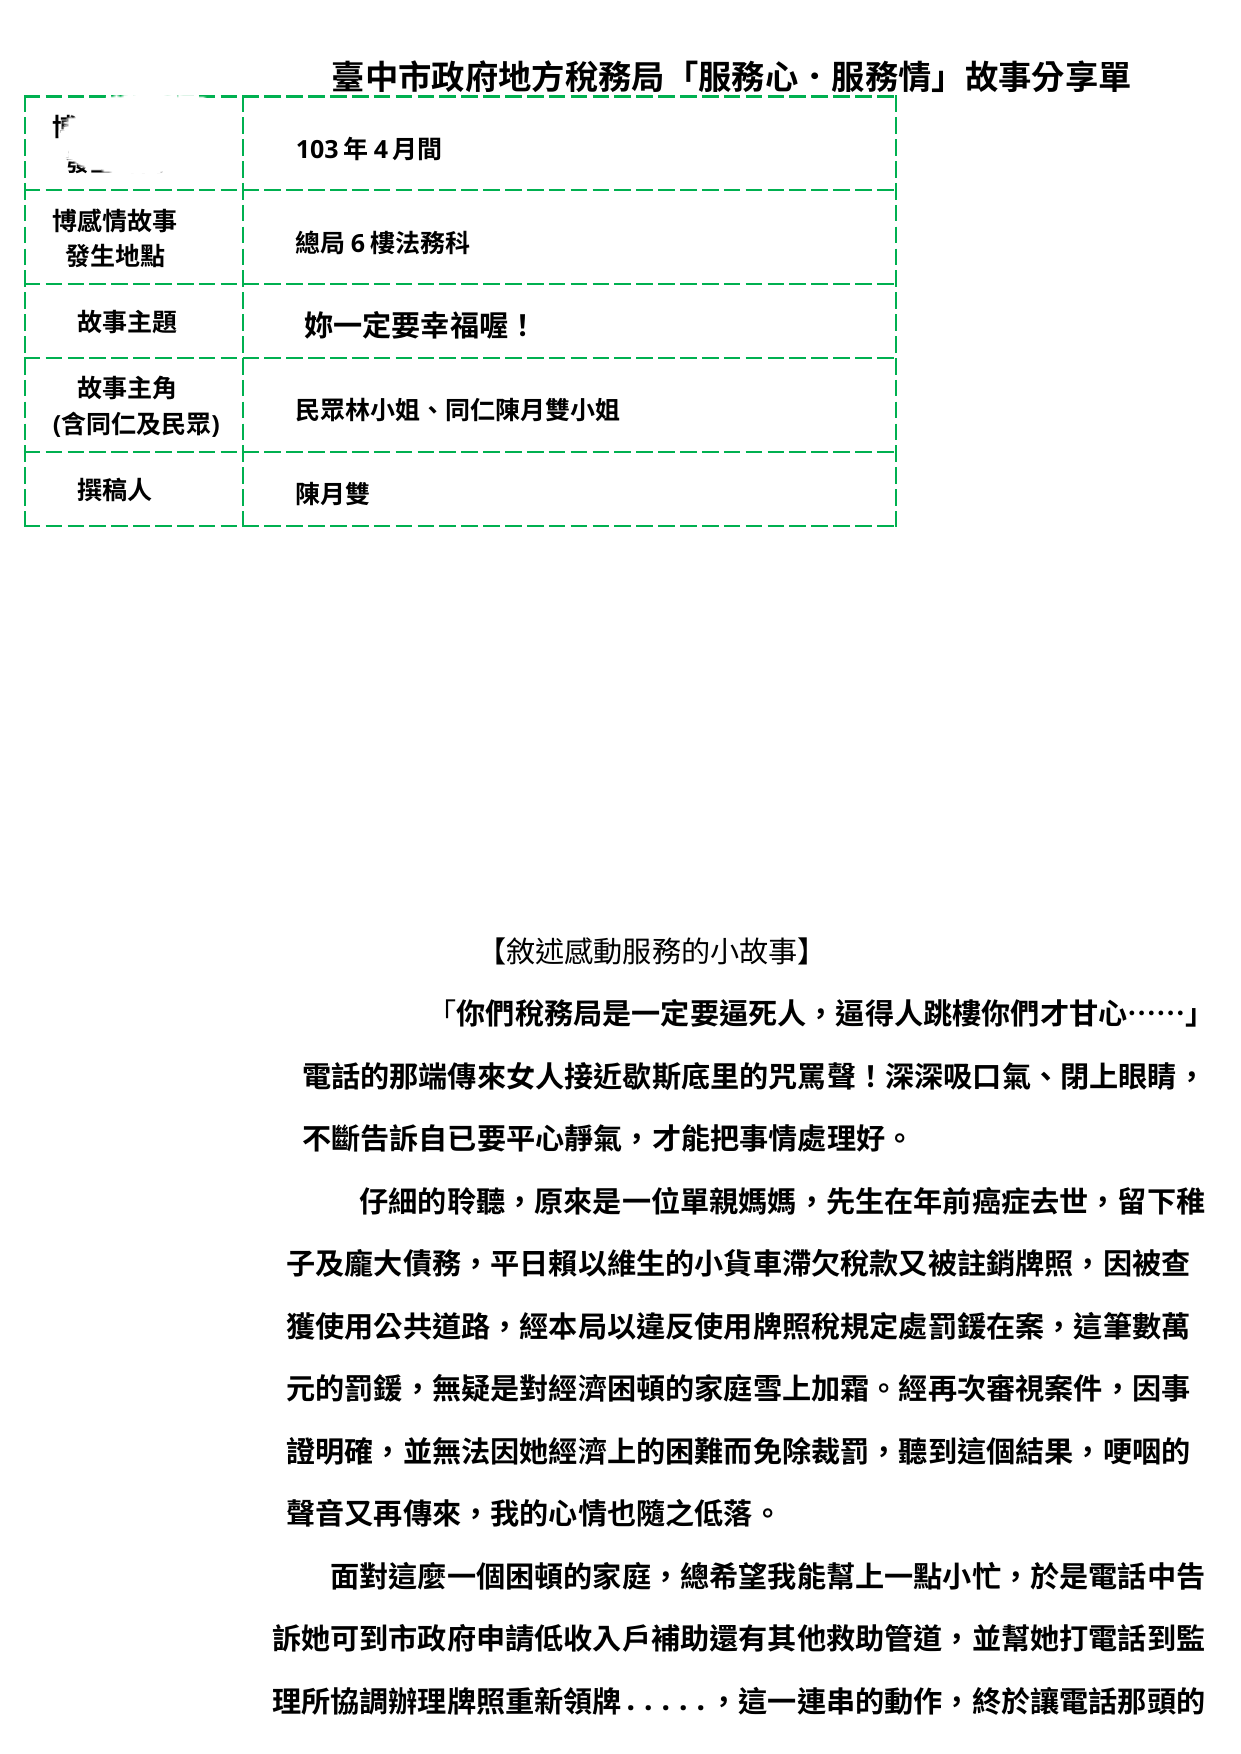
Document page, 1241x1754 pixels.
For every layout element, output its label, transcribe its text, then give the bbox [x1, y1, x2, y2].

text 面對這麼一個困頓的家庭，總希望我能幫上一點小忙，於是電話中告訴她可到市政府申請低收入戶補助還有其他救助管道，並幫她打電話到監理所協調辦理牌照重新領牌.....，這一連串的動作，終於讓電話那頭的聲音有些許的放鬆！掛上電話，想像她獨自帶著稚子奔波的身影，心好沉重！瞬間覺得自已好幸福，有一個穩定的工作，身邊陪伴的是愛我的家人。 [1138, 1533, 1215, 1720]
text 「你們稅務局是一定要逼死人，逼得人跳樓你們才甘心……」電話的那端傳來女人接近歇斯底里的咒罵聲！深深吸口氣、閉上眼睛，不斷告訴自已要平心靜氣，才能把事情處理好。 [1138, 970, 1215, 1158]
text 臺中市政府地方稅務局「服務心．服務情」故事分享單 [1138, 33, 1215, 95]
text 仔細的聆聽，原來是一位單親媽媽，先生在年前癌症去世，留下稚子及龐大債務，平日賴以維生的小貨車滯欠稅款又被註銷牌照，因被查獲使用公共道路，經本局以違反使用牌照稅規定處罰鍰在案，這筆數萬元的罰鍰，無疑是對經濟困頓的家庭雪上加霜。經再次審視案件，因事證明確，並無法因她經濟上的困難而免除裁罰，聽到這個結果，哽咽的聲音又再傳來，我的心情也隨之低落。 [1138, 1158, 1215, 1533]
text 【敘述感動服務的小故事】 [1138, 908, 1215, 970]
